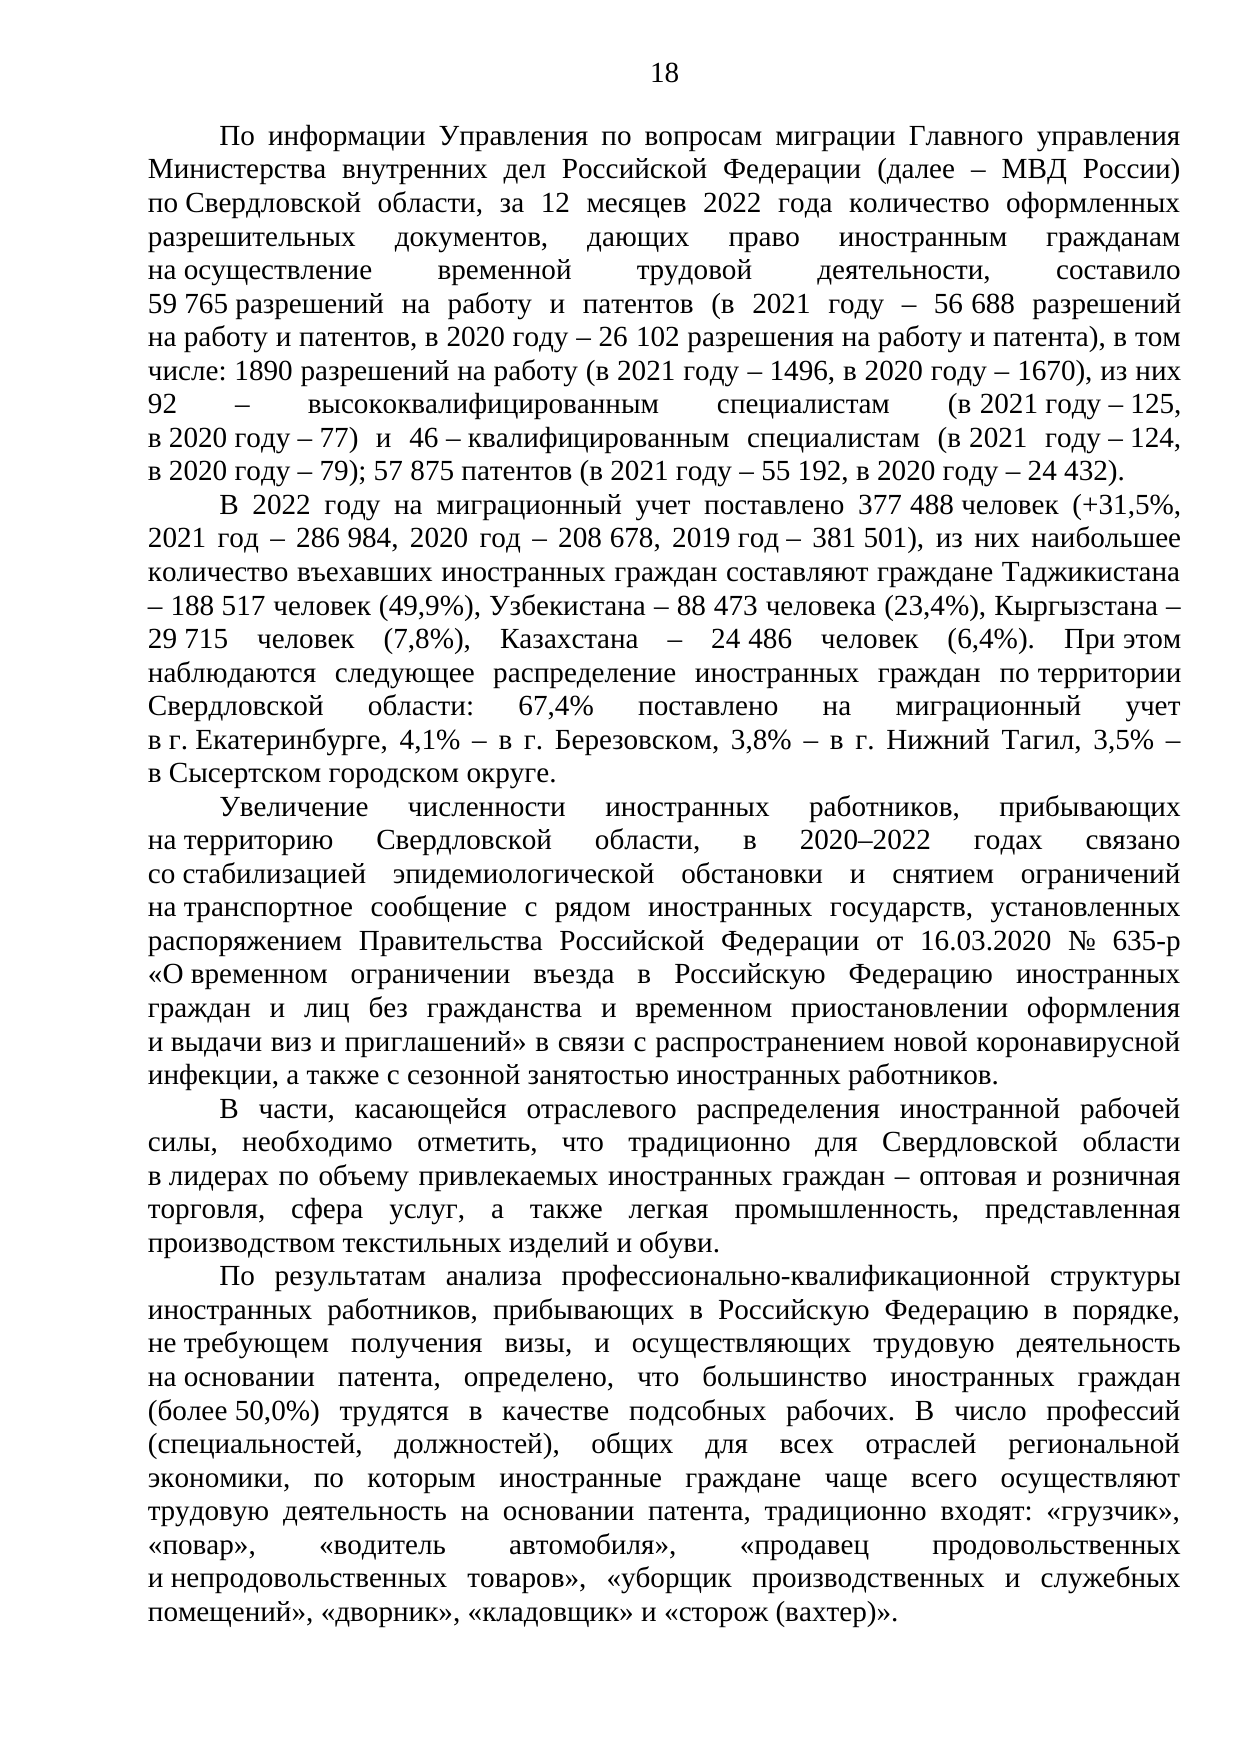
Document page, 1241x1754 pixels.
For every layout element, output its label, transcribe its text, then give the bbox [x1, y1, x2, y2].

text Увеличение численности иностранных работников, прибывающих на территорию Свердловской области, в 2020–2022 годах связано со стабилизацией эпидемиологической обстановки и снятием ограничений на транспортное сообщение с рядом иностранных государств, установленных распоряжением Правительства Российской Федерации от 16.03.2020 № 635-р «О временном ограничении въезда в Российскую Федерацию иностранных граждан и лиц без гражданства и временном приостановлении оформления и выдачи виз и приглашений» в связи с распространением новой коронавирусной инфекции, а также с сезонной занятостью иностранных работников. [148, 789, 1181, 1091]
text В 2022 году на миграционный учет поставлено 377 488 человек (+31,5%, 2021 год – 286 984, 2020 год – 208 678, 2019 год – 381 501), из них наибольшее количество въехавших иностранных граждан составляют граждане Таджикистана – 188 517 человек (49,9%), Узбекистана – 88 473 человека (23,4%), Кыргызстана – 29 715 человек (7,8%), Казахстана – 24 486 человек (6,4%). При этом наблюдаются следующее распределение иностранных граждан по территории Свердловской области: 67,4% поставлено на миграционный учет в г. Екатеринбурге, 4,1% – в г. Березовском, 3,8% – в г. Нижний Тагил, 3,5% – в Сысертском городском округе. [148, 487, 1181, 789]
text По информации Управления по вопросам миграции Главного управления Министерства внутренних дел Российской Федерации (далее – МВД России) по Свердловской области, за 12 месяцев 2022 года количество оформленных разрешительных документов, дающих право иностранным гражданам на осуществление временной трудовой деятельности, составило 59 765 разрешений на работу и патентов (в 2021 году – 56 688 разрешений на работу и патентов, в 2020 году – 26 102 разрешения на работу и патента), в том числе: 1890 разрешений на работу (в 2021 году – 1496, в 2020 году – 1670), из них 92 – высококвалифицированным специалистам (в 2021 году – 125, в 2020 году – 77) и 46 – квалифицированным специалистам (в 2021 году – 124, в 2020 году – 79); 57 875 патентов (в 2021 году – 55 192, в 2020 году – 24 432). [148, 118, 1181, 487]
text По результатам анализа профессионально-квалификационной структуры иностранных работников, прибывающих в Российскую Федерацию в порядке, не требующем получения визы, и осуществляющих трудовую деятельность на основании патента, определено, что большинство иностранных граждан (более 50,0%) трудятся в качестве подсобных рабочих. В число профессий (специальностей, должностей), общих для всех отраслей региональной экономики, по которым иностранные граждане чаще всего осуществляют трудовую деятельность на основании патента, традиционно входят: «грузчик», «повар», «водитель автомобиля», «продавец продовольственных и непродовольственных товаров», «уборщик производственных и служебных помещений», «дворник», «кладовщик» и «сторож (вахтер)». [148, 1258, 1181, 1627]
text В части, касающейся отраслевого распределения иностранной рабочей силы, необходимо отметить, что традиционно для Свердловской области в лидерах по объему привлекаемых иностранных граждан – оптовая и розничная торговля, сфера услуг, а также легкая промышленность, представленная производством текстильных изделий и обуви. [148, 1091, 1181, 1258]
